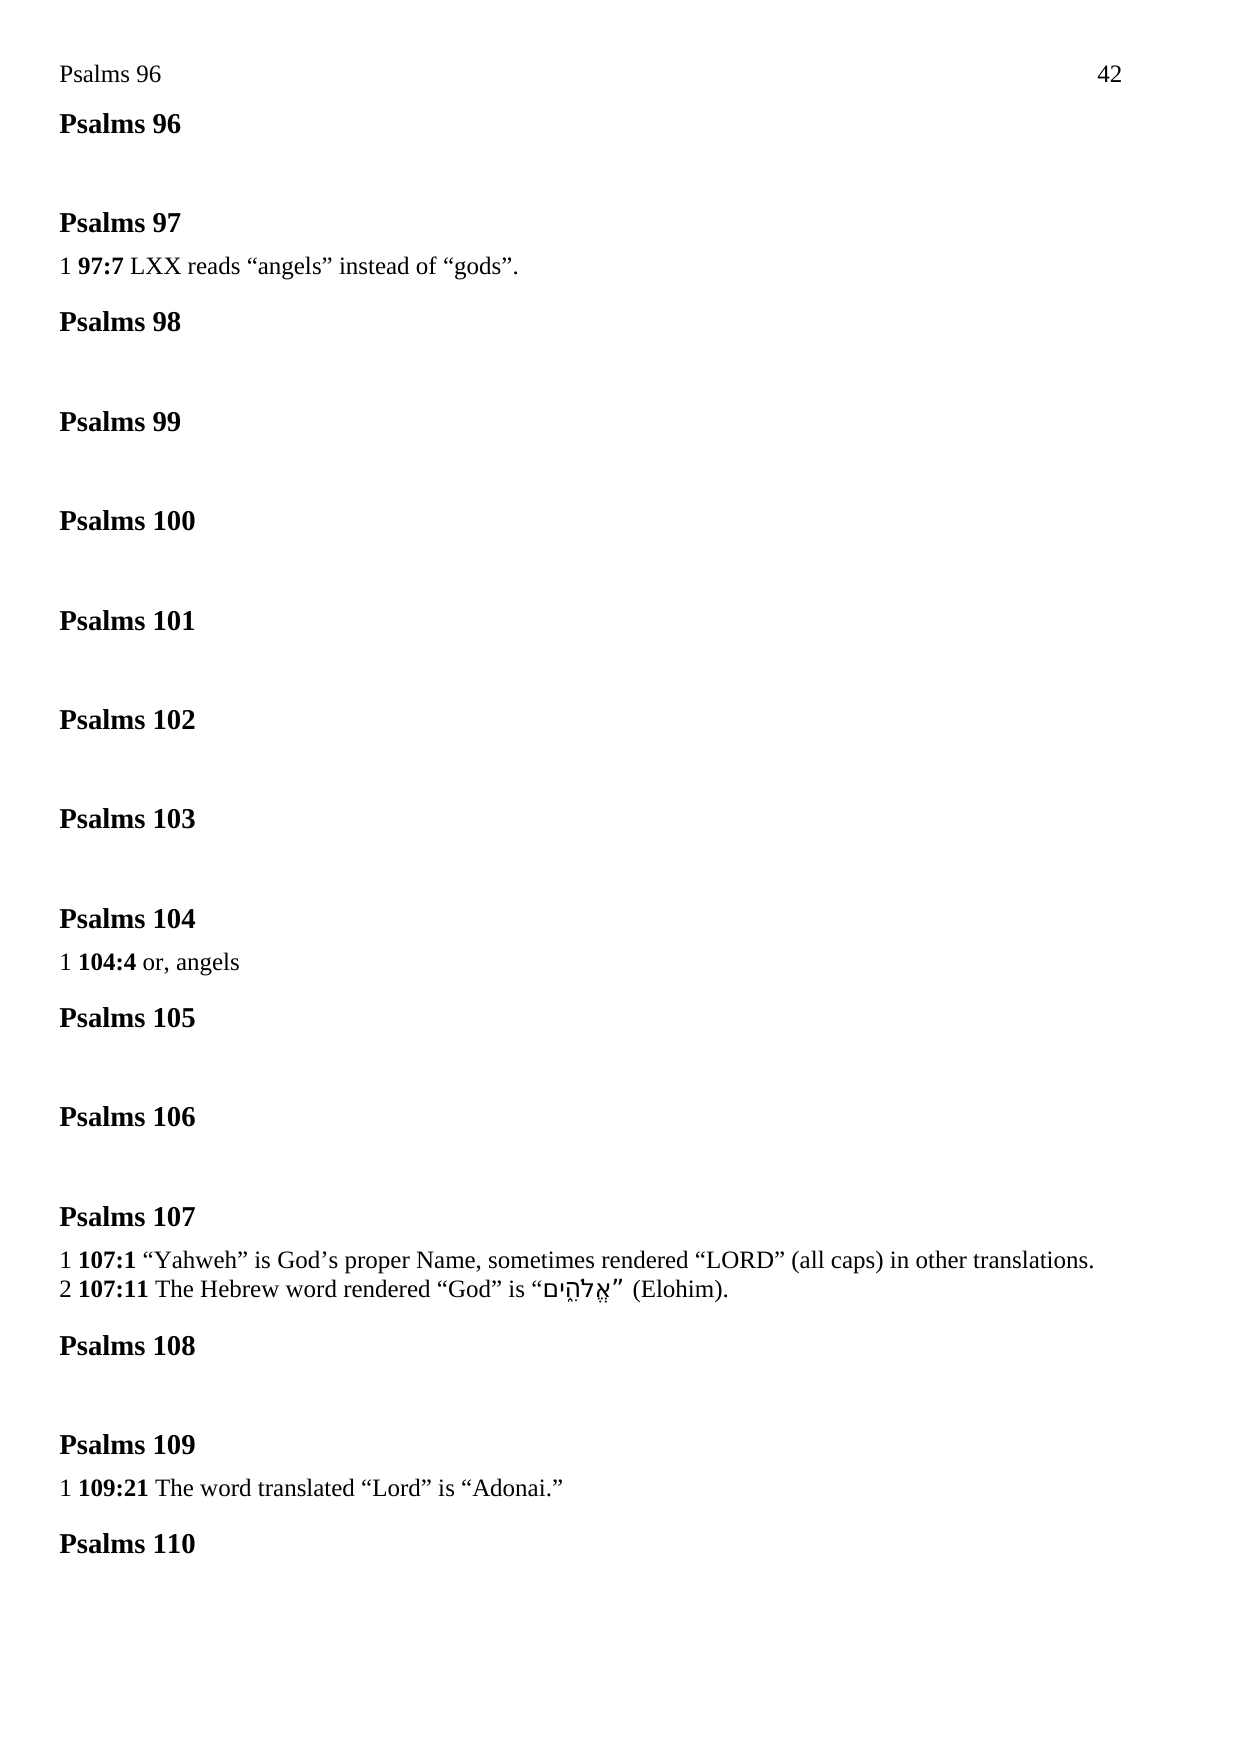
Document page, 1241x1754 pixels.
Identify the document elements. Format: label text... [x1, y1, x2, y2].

subtitle Psalms 109 [59, 1427, 1122, 1461]
subtitle Psalms 104 [59, 901, 1122, 934]
subtitle Psalms 96 [59, 106, 1122, 139]
subtitle Psalms 110 [59, 1527, 1122, 1560]
subtitle Psalms 106 [59, 1100, 1122, 1133]
subtitle Psalms 105 [59, 1001, 1122, 1034]
subtitle Psalms 97 [59, 206, 1122, 239]
subtitle Psalms 101 [59, 603, 1122, 636]
text 1 109:21 The word translated “Lord” is “Adonai.” [59, 1473, 1122, 1502]
subtitle Psalms 98 [59, 305, 1122, 338]
subtitle Psalms 107 [59, 1199, 1122, 1232]
text 1 97:7 LXX reads “angels” instead of “gods”. [59, 251, 1122, 280]
subtitle Psalms 102 [59, 702, 1122, 736]
text 1 107:1 “Yahweh” is God’s proper Name, sometimes rendered “LORD” (all caps) in other translations. 2 107:11 The Hebrew word rendered “God” is “אֱלֹהִ֑ים” (Elohim). [59, 1245, 1122, 1303]
subtitle Psalms 99 [59, 404, 1122, 437]
subtitle Psalms 100 [59, 504, 1122, 537]
subtitle Psalms 103 [59, 802, 1122, 835]
subtitle Psalms 108 [59, 1328, 1122, 1361]
text 1 104:4 or, angels [59, 947, 1122, 976]
